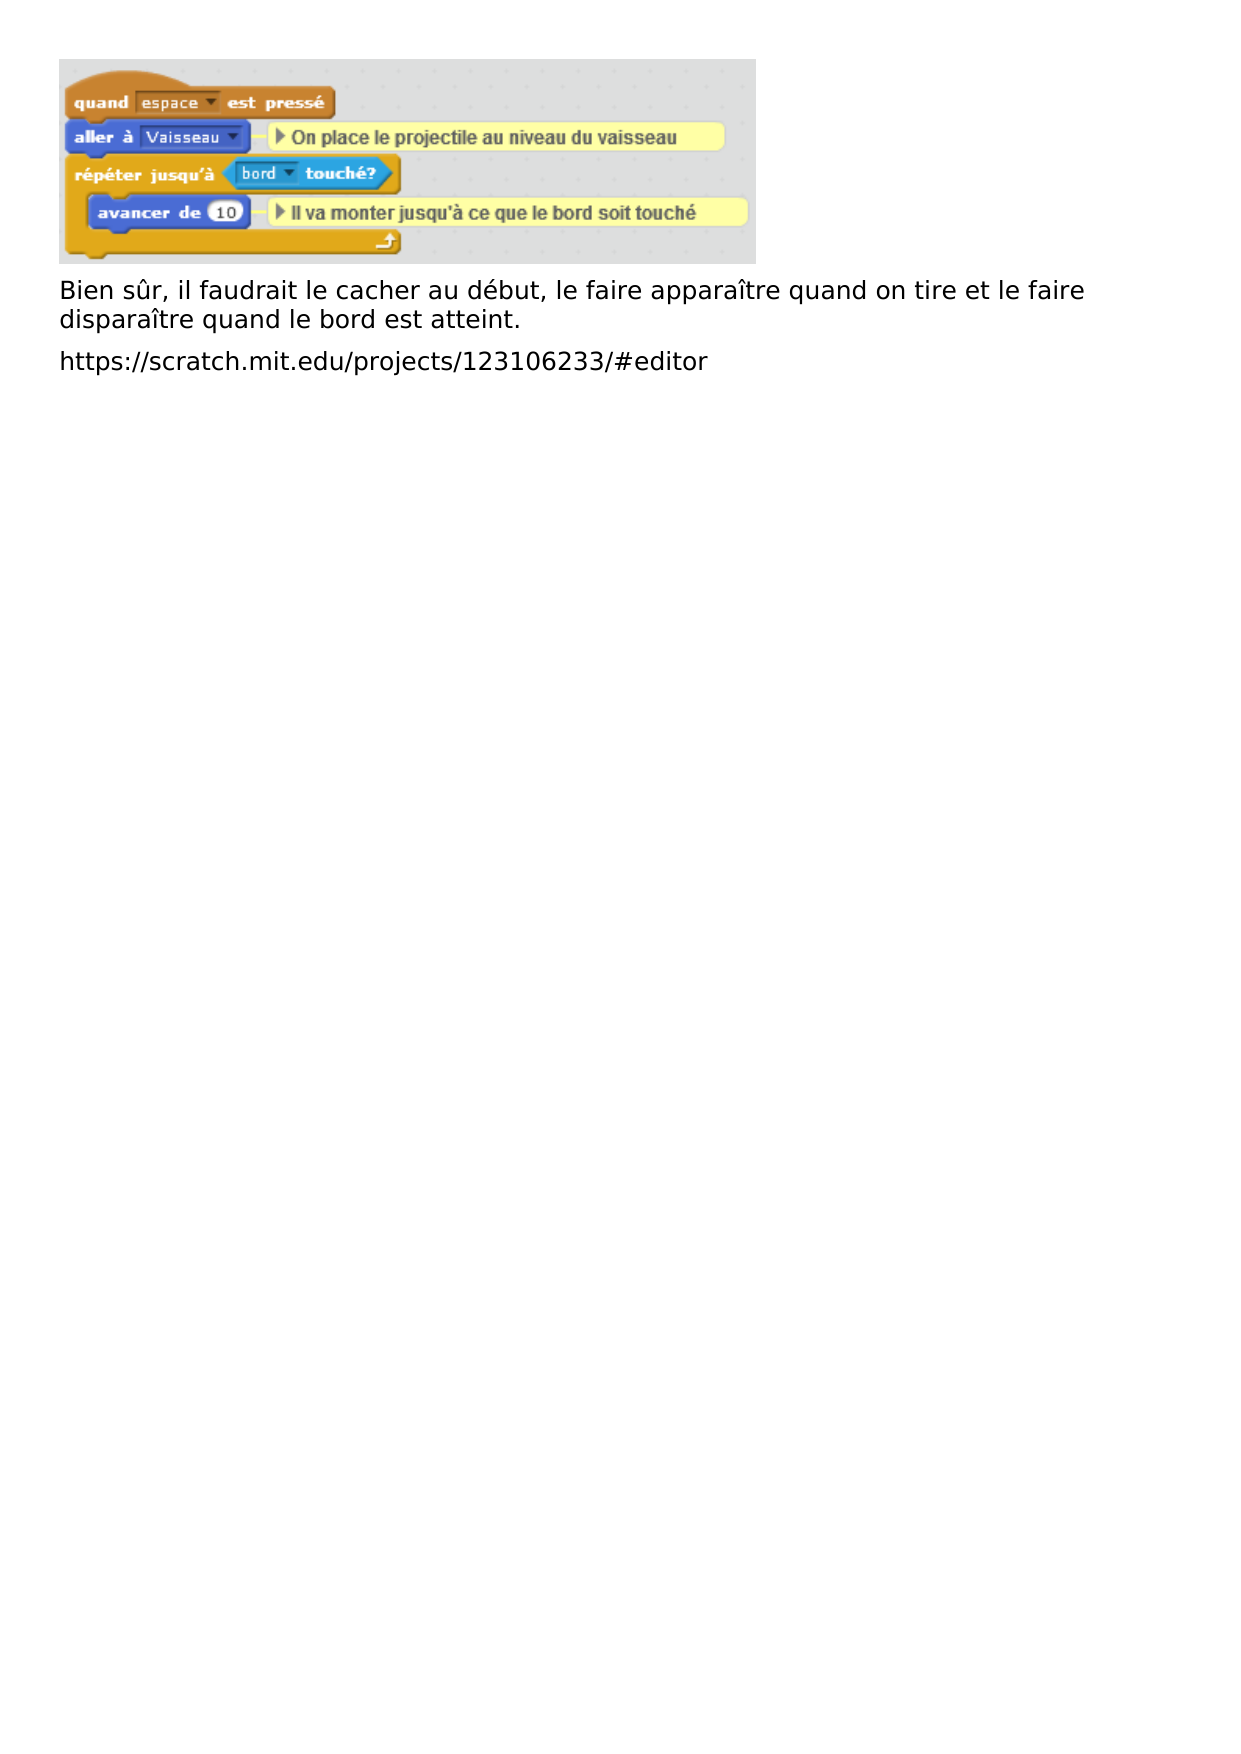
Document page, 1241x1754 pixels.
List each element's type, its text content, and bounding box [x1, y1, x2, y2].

picture [59, 59, 756, 264]
text Bien sûr, il faudrait le cacher au début, le faire apparaître quand on tire et le faire disparaître quand le bord est atteint. [59, 276, 1181, 334]
text https://scratch.mit.edu/projects/123106233/#editor [59, 347, 1181, 376]
